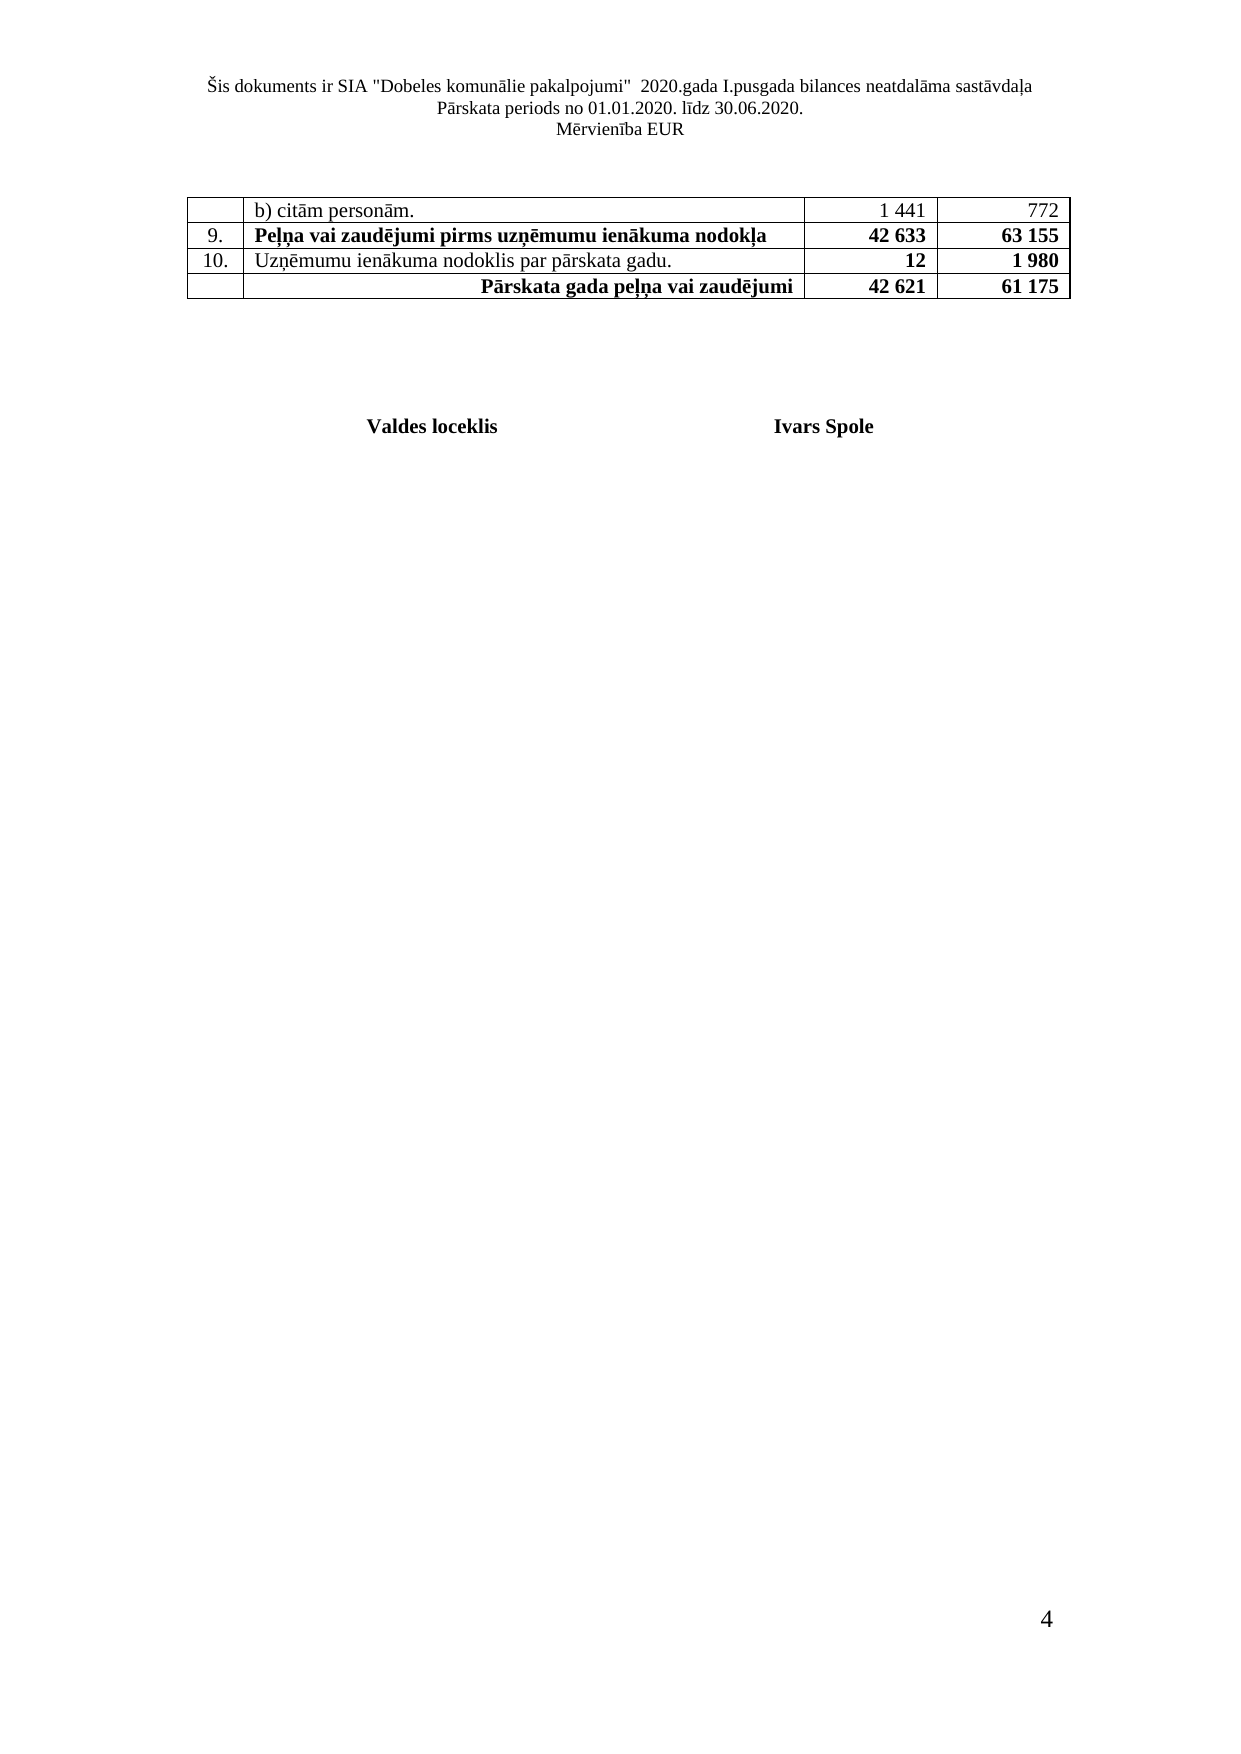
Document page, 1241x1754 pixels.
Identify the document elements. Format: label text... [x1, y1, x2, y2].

table_cell 1 980 [938, 249, 1069, 272]
table_cell 10. [188, 249, 243, 272]
table_cell 61 175 [938, 274, 1069, 298]
text Valdes loceklis Ivars Spole [132, 414, 1053, 438]
table_cell Peļņa vai zaudējumi pirms uzņēmumu ienākuma nodokļa [244, 223, 804, 247]
table_cell 42 633 [805, 223, 937, 247]
table_cell b) citām personām. [244, 198, 804, 222]
table_cell Uzņēmumu ienākuma nodoklis par pārskata gadu. [244, 249, 804, 272]
table_cell [188, 198, 243, 222]
table_cell 9. [188, 223, 243, 247]
table_cell 63 155 [938, 223, 1069, 247]
table_cell 772 [938, 198, 1069, 222]
table_cell [188, 274, 243, 298]
table_cell Pārskata gada peļņa vai zaudējumi [244, 274, 804, 298]
table_cell 1 441 [805, 198, 937, 222]
table_cell 42 621 [805, 274, 937, 298]
table_cell 12 [805, 249, 937, 272]
